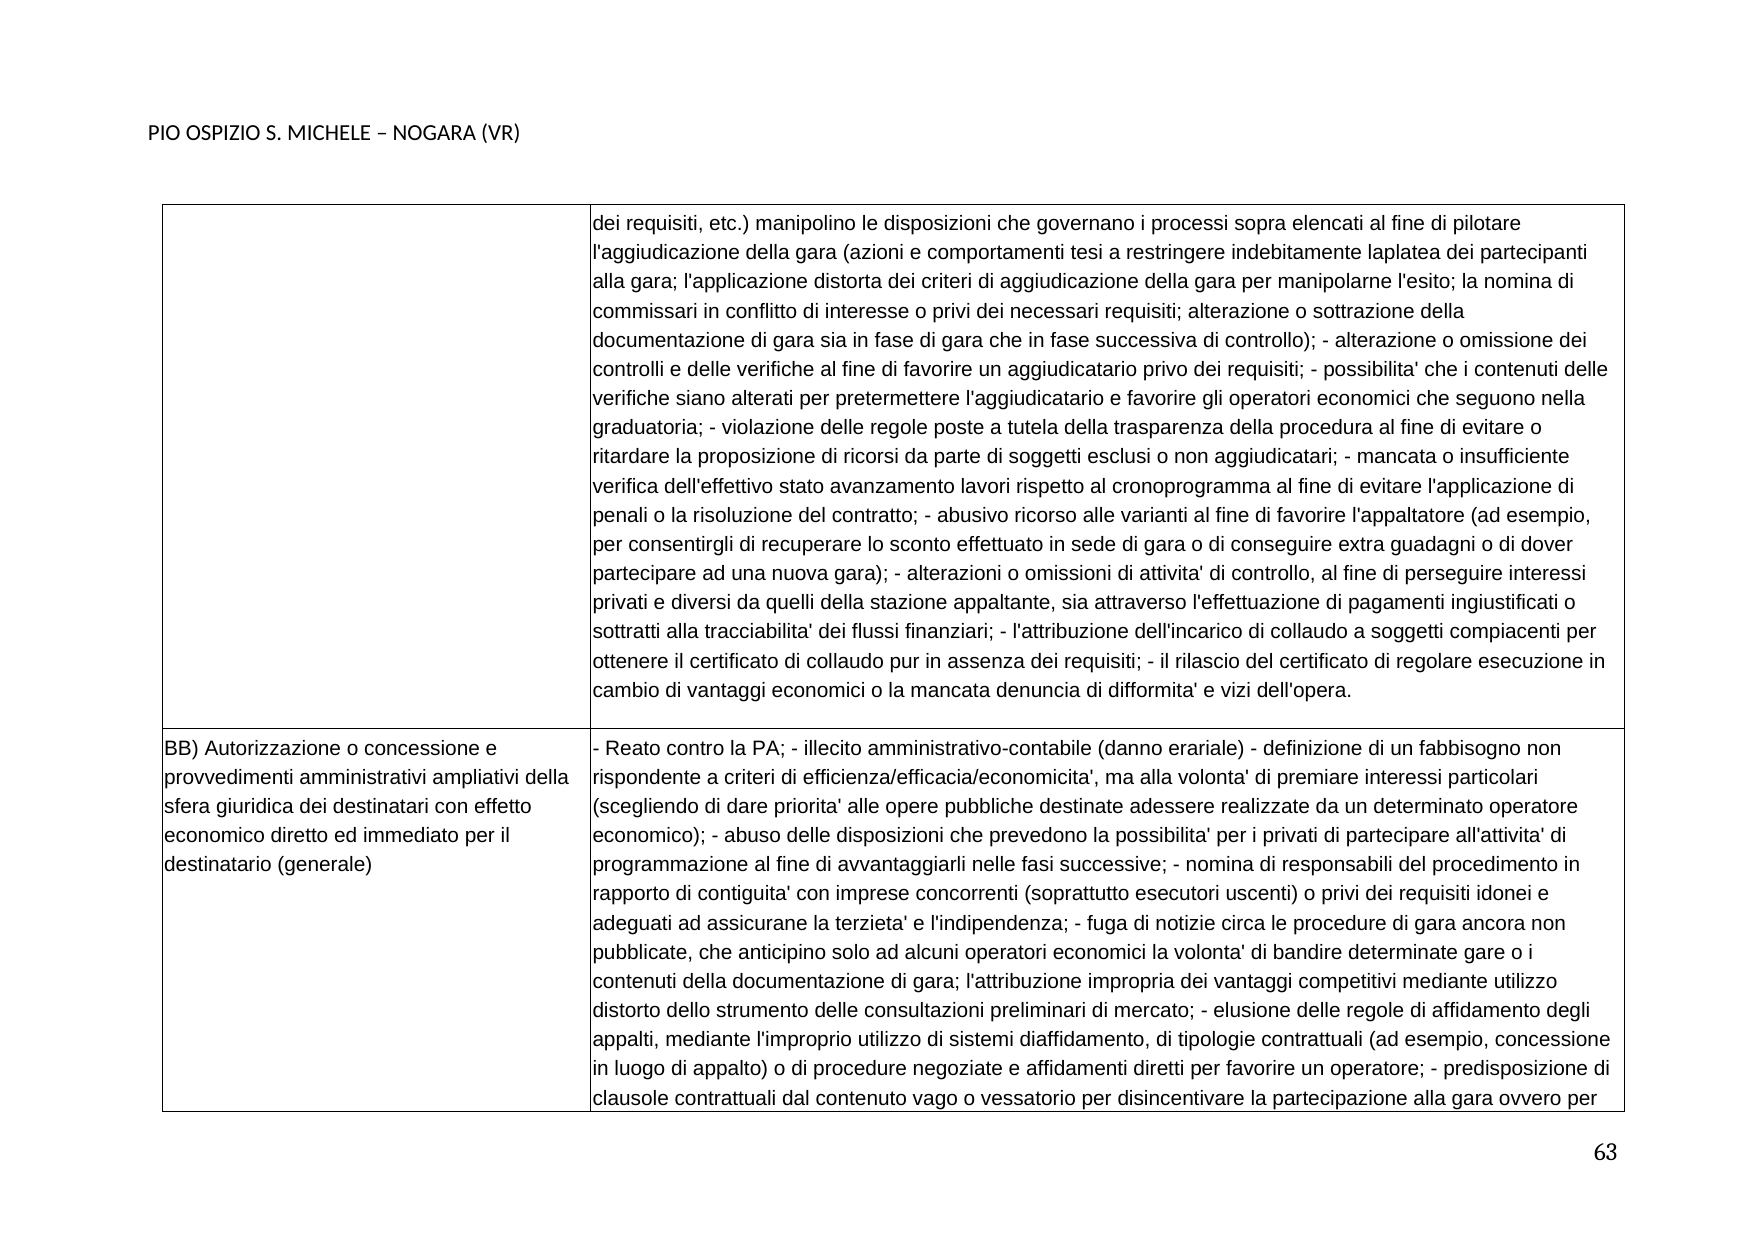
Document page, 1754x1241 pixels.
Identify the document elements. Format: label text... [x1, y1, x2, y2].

table_cell BB) Autorizzazione o concessione e provvedimenti amministrativi ampliativi della sfera giuridica dei destinatari con effetto economico diretto ed immediato per il destinatario (generale) [163, 729, 590, 1111]
table_cell dei requisiti, etc.) manipolino le disposizioni che governano i processi sopra elencati al fine di pilotare l'aggiudicazione della gara (azioni e comportamenti tesi a restringere indebitamente laplatea dei partecipanti alla gara; l'applicazione distorta dei criteri di aggiudicazione della gara per manipolarne l'esito; la nomina di commissari in conflitto di interesse o privi dei necessari requisiti; alterazione o sottrazione della documentazione di gara sia in fase di gara che in fase successiva di controllo); - alterazione o omissione dei controlli e delle verifiche al fine di favorire un aggiudicatario privo dei requisiti; - possibilita' che i contenuti delle verifiche siano alterati per pretermettere l'aggiudicatario e favorire gli operatori economici che seguono nella graduatoria; - violazione delle regole poste a tutela della trasparenza della procedura al fine di evitare o ritardare la proposizione di ricorsi da parte di soggetti esclusi o non aggiudicatari; - mancata o insufficiente verifica dell'effettivo stato avanzamento lavori rispetto al cronoprogramma al fine di evitare l'applicazione di penali o la risoluzione del contratto; - abusivo ricorso alle varianti al fine di favorire l'appaltatore (ad esempio, per consentirgli di recuperare lo sconto effettuato in sede di gara o di conseguire extra guadagni o di dover partecipare ad una nuova gara); - alterazioni o omissioni di attivita' di controllo, al fine di perseguire interessi privati e diversi da quelli della stazione appaltante, sia attraverso l'effettuazione di pagamenti ingiustificati o sottratti alla tracciabilita' dei flussi finanziari; - l'attribuzione dell'incarico di collaudo a soggetti compiacenti per ottenere il certificato di collaudo pur in assenza dei requisiti; - il rilascio del certificato di regolare esecuzione in cambio di vantaggi economici o la mancata denuncia di difformita' e vizi dell'opera. [591, 205, 1624, 728]
table_cell - Reato contro la PA; - illecito amministrativo-contabile (danno erariale) - definizione di un fabbisogno non rispondente a criteri di efficienza/efficacia/economicita', ma alla volonta' di premiare interessi particolari (scegliendo di dare priorita' alle opere pubbliche destinate adessere realizzate da un determinato operatore economico); - abuso delle disposizioni che prevedono la possibilita' per i privati di partecipare all'attivita' di programmazione al fine di avvantaggiarli nelle fasi successive; - nomina di responsabili del procedimento in rapporto di contiguita' con imprese concorrenti (soprattutto esecutori uscenti) o privi dei requisiti idonei e adeguati ad assicurane la terzieta' e l'indipendenza; - fuga di notizie circa le procedure di gara ancora non pubblicate, che anticipino solo ad alcuni operatori economici la volonta' di bandire determinate gare o i contenuti della documentazione di gara; l'attribuzione impropria dei vantaggi competitivi mediante utilizzo distorto dello strumento delle consultazioni preliminari di mercato; - elusione delle regole di affidamento degli appalti, mediante l'improprio utilizzo di sistemi diaffidamento, di tipologie contrattuali (ad esempio, concessione in luogo di appalto) o di procedure negoziate e affidamenti diretti per favorire un operatore; - predisposizione di clausole contrattuali dal contenuto vago o vessatorio per disincentivare la partecipazione alla gara ovvero per [591, 729, 1624, 1111]
table_cell [163, 205, 590, 728]
